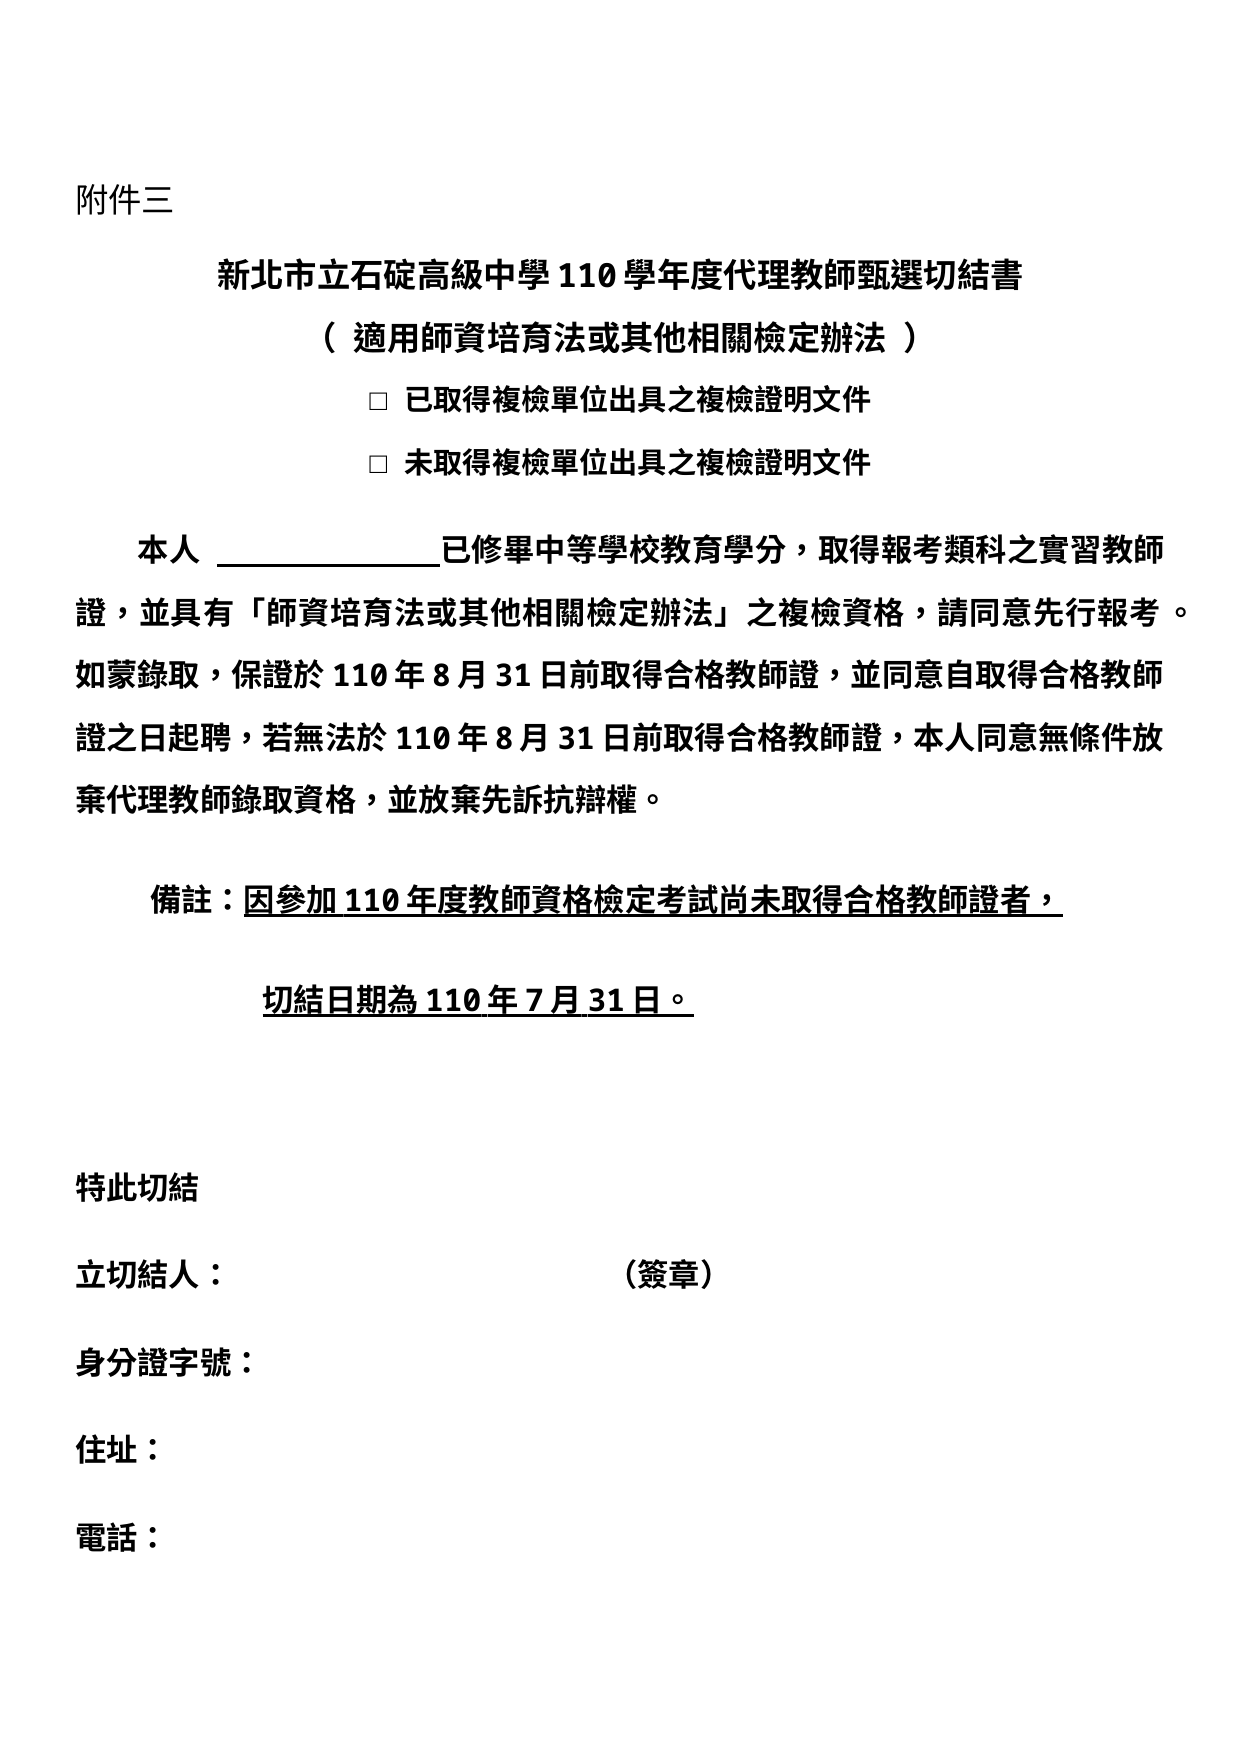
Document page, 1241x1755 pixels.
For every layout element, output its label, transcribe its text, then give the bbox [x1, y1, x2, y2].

text 備註：因參加110年度教師資格檢定考試尚未取得合格教師證者， [75, 857, 1165, 919]
text 電話： [75, 1494, 1165, 1557]
text □ 已取得複檢單位出具之複檢證明文件 [75, 357, 1165, 419]
text □ 未取得複檢單位出具之複檢證明文件 [75, 419, 1165, 482]
text 切結日期為110年7月31日。 [75, 957, 1165, 1019]
text 住址： [75, 1407, 1165, 1469]
text 附件三 [75, 157, 1165, 219]
text 立切結人： （簽章） [75, 1232, 1165, 1294]
text 新北市立石碇高級中學110學年度代理教師甄選切結書 [75, 232, 1165, 294]
text （ 適用師資培育法或其他相關檢定辦法 ） [75, 294, 1165, 357]
text 本人 已修畢中等學校教育學分，取得報考類科之實習教師證，並具有「師資培育法或其他相關檢定辦法」之複檢資格，請同意先行報考。如蒙錄取，保證於110年8月31日前取得合格教師證，並同意自取得合格教師證之日起聘，若無法於110年8月31日前取得合格教師證，本人同意無條件放棄代理教師錄取資格，並放棄先訴抗辯權。 [75, 507, 1165, 819]
text 身分證字號： [75, 1319, 1165, 1382]
text 特此切結 [75, 1144, 1165, 1207]
